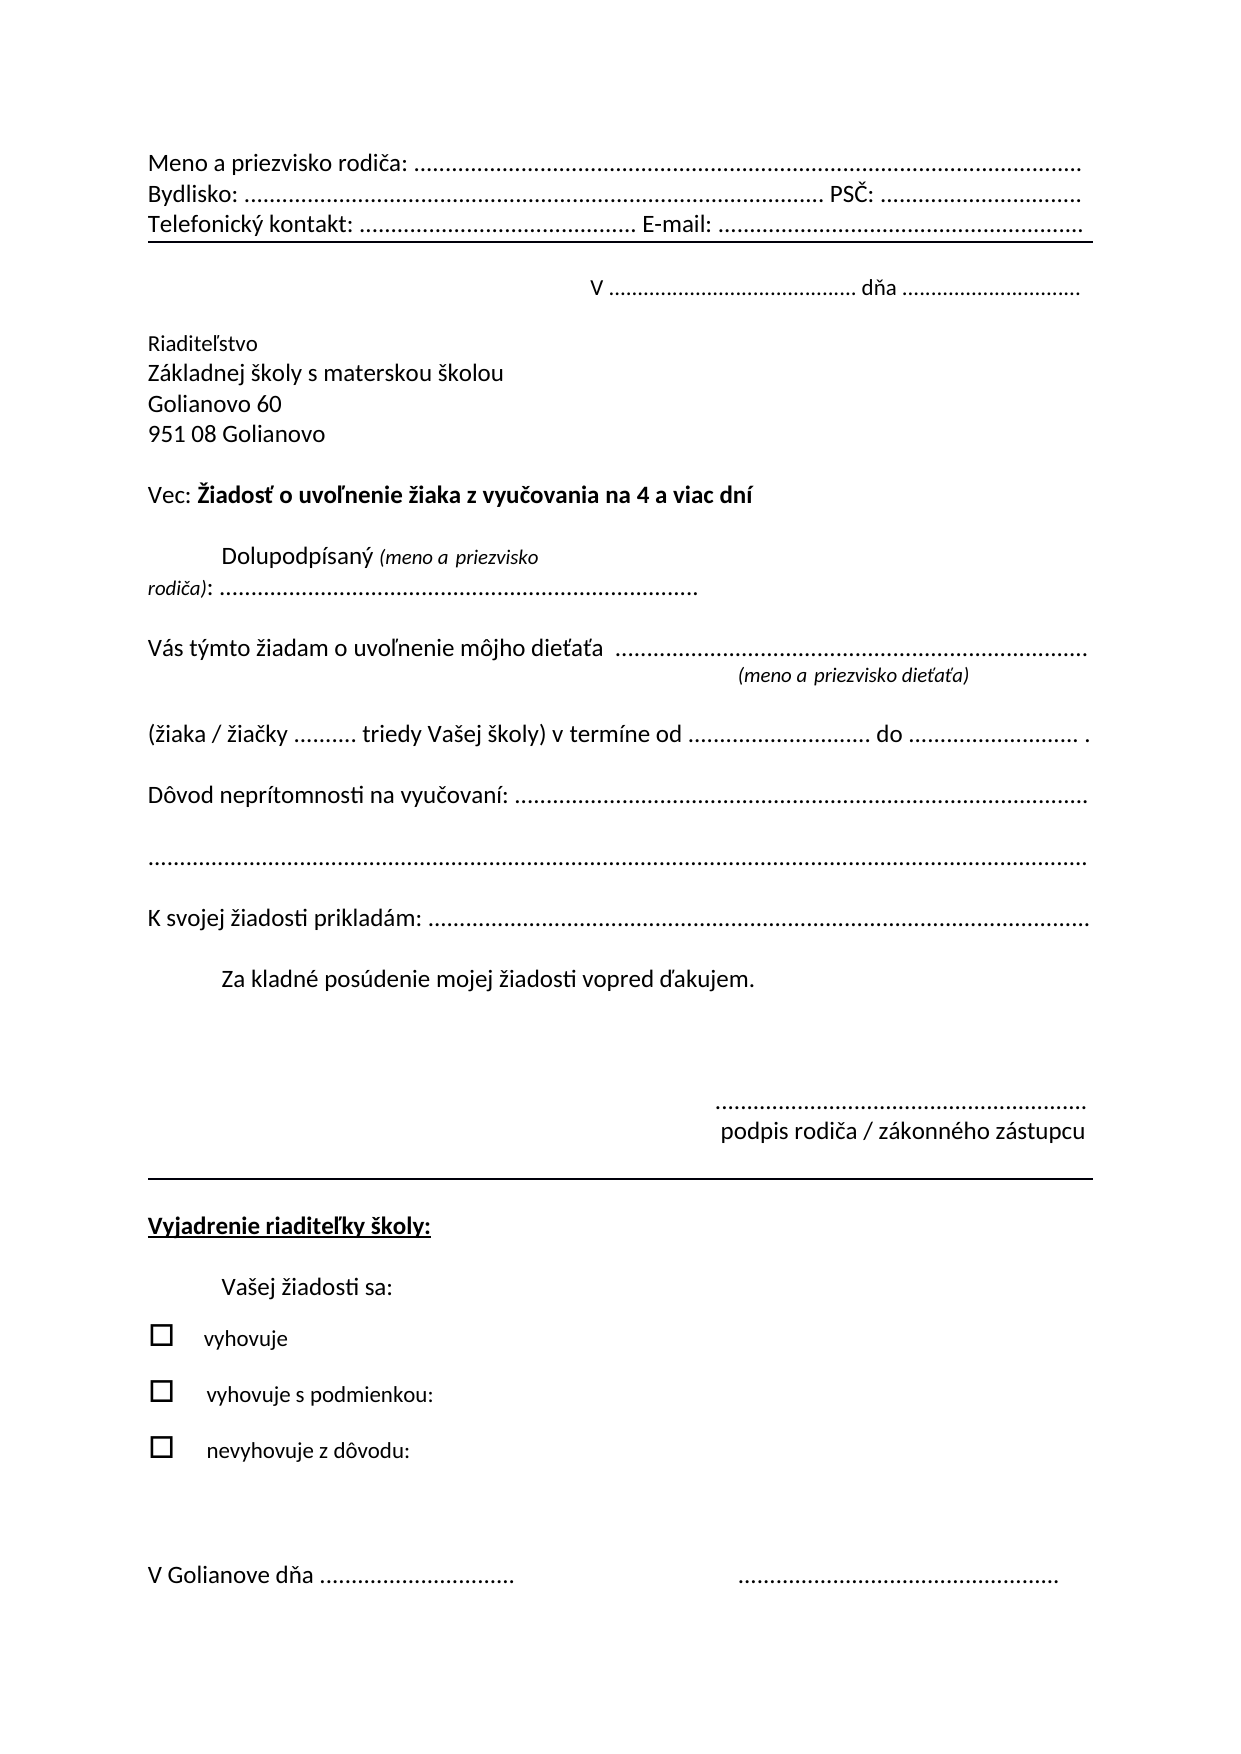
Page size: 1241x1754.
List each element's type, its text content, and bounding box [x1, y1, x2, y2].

text Základnej školy s materskou školou [148, 357, 1093, 388]
text Bydlisko: ............................................................................................ PSČ: ................................ [148, 178, 1093, 209]
text (žiaka / žiačky .......... triedy Vašej školy) v termíne od ............................. do ........................... . [148, 718, 1093, 749]
text ..................................................................................................................................................... [148, 841, 1093, 871]
text K svojej žiadosti prikladám: ......................................................................................................... [148, 902, 1093, 932]
text Telefonický kontakt: ............................................ E-mail: .......................................................... [148, 209, 1093, 241]
text □ vyhovuje [148, 1302, 1093, 1358]
text V Golianove dňa ............................... ................................................... [148, 1560, 1093, 1590]
text V ........................................... dňa ............................... [516, 273, 1093, 329]
text □ nevyhovuje z dôvodu: [148, 1414, 1093, 1470]
text Dôvod neprítomnosti na vyučovaní: ........................................................................................... [148, 779, 1093, 810]
text Meno a priezvisko rodiča: .......................................................................................................... [148, 148, 1093, 178]
text 951 08 Golianovo [148, 418, 1093, 449]
text Riaditeľstvo [148, 329, 1093, 357]
text Vyjadrenie riaditeľky školy: [148, 1211, 1093, 1241]
text Za kladné posúdenie mojej žiadosti vopred ďakujem. [148, 963, 1093, 993]
text Vašej žiadosti sa: [148, 1272, 1093, 1302]
text Dolupodpísaný (meno a priezvisko rodiča): ............................................................................ [148, 541, 1093, 602]
text Vás týmto žiadam o uvoľnenie môjho dieťaťa ........................................................................... [148, 632, 1093, 663]
text podpis rodiča / zákonného zástupcu [148, 1115, 1093, 1146]
text Vec: Žiadosť o uvoľnenie žiaka z vyučovania na 4 a viac dní [148, 479, 1093, 510]
text Golianovo 60 [148, 388, 1093, 418]
text □ vyhovuje s podmienkou: [148, 1358, 1093, 1414]
text (meno a priezvisko dieťaťa) [664, 663, 1093, 688]
text ........................................................... [148, 1085, 1093, 1115]
